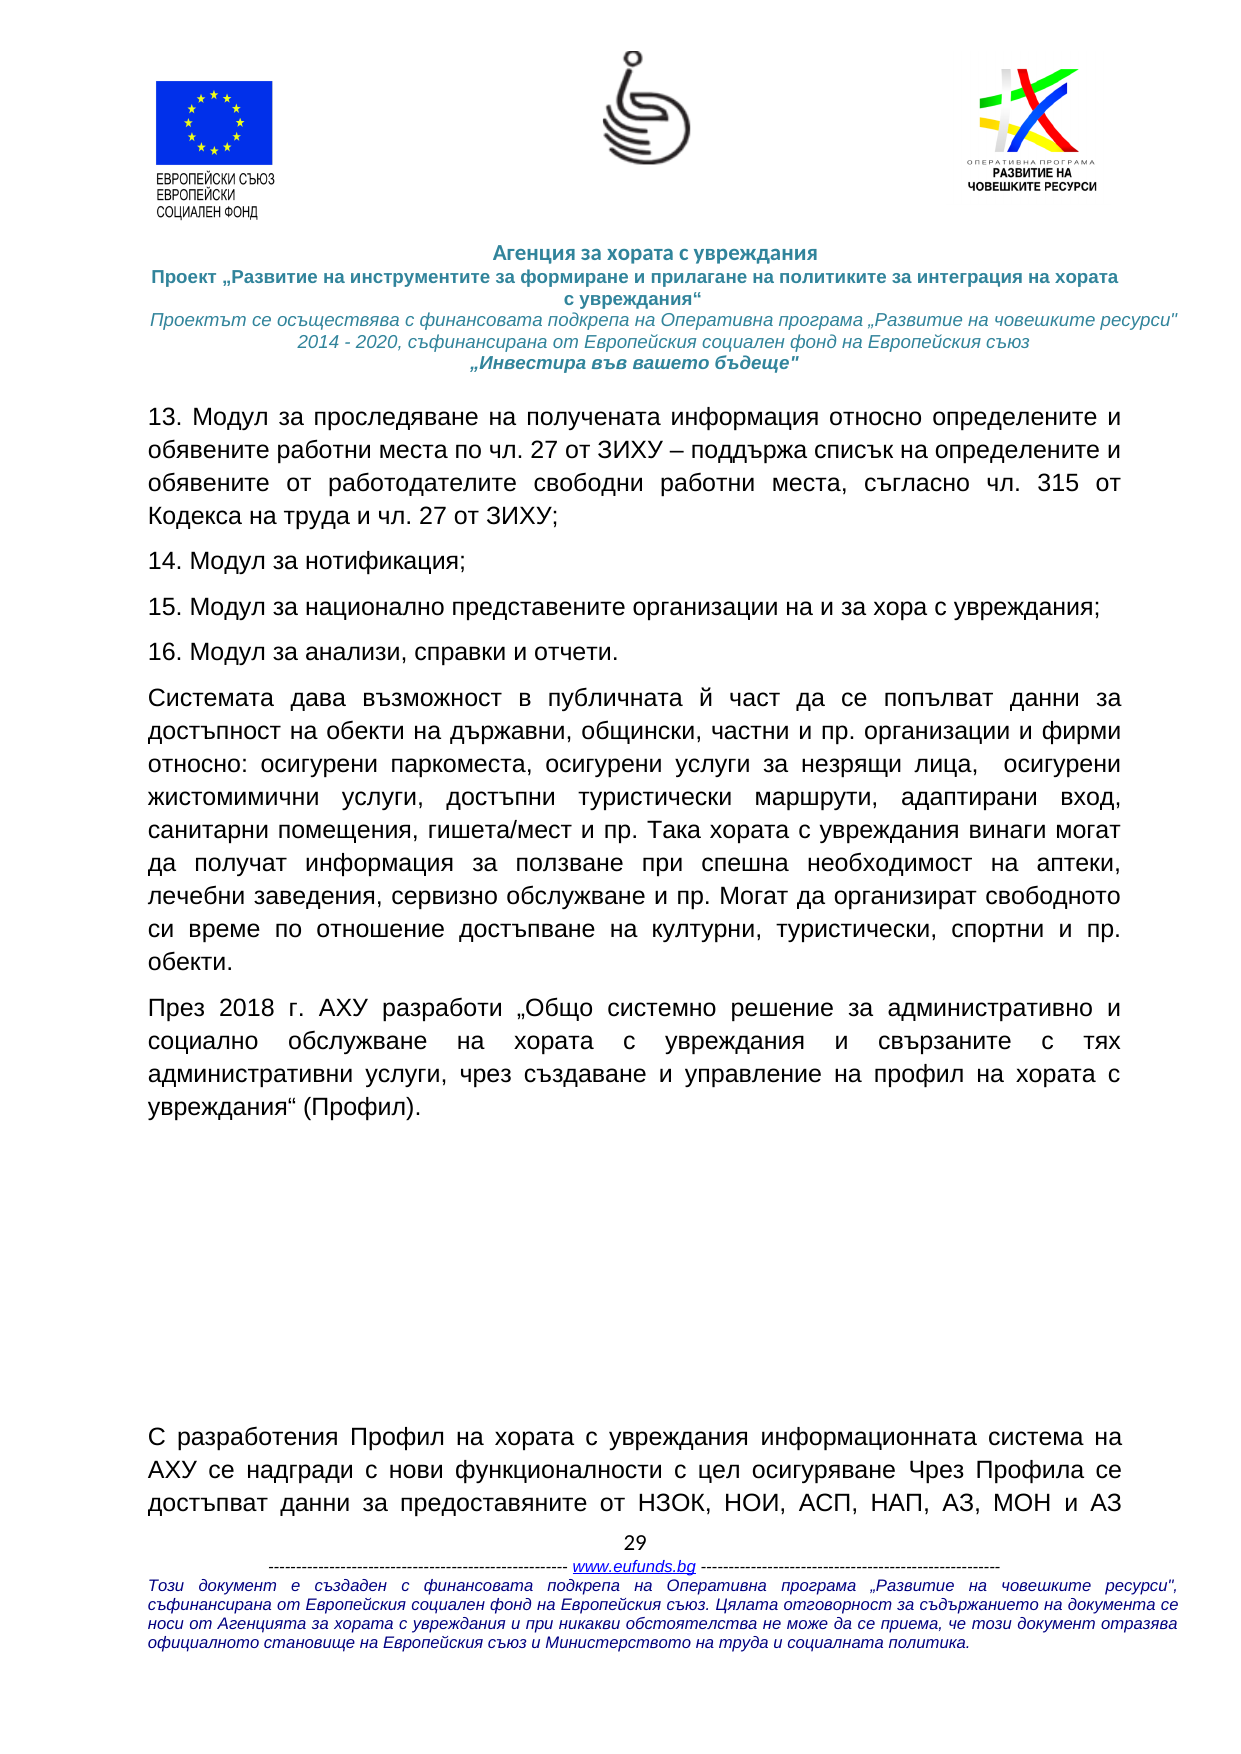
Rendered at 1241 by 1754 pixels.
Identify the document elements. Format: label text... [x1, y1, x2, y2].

text Системата дава възможност в публичната й част да се попълват данни за достъпност на обекти на държавни, общински, частни и пр. организации и фирми относно: осигурени паркоместа, осигурени услуги за незрящи лица, осигурени жистомимични услуги, достъпни туристически маршрути, адаптирани вход, санитарни помещения, гишета/мест и пр. Така хората с увреждания винаги могат да получат информация за ползване при спешна необходимост на аптеки, лечебни заведения, сервизно обслужване и пр. Могат да организират свободното си време по отношение достъпване на културни, туристически, спортни и пр. обекти. [148, 683, 1122, 976]
text През 2018 г. АХУ разработи „Общо системно решение за административно и социално обслужване на хората с увреждания и свързаните с тях административни услуги, чрез създаване и управление на профил на хората с увреждания“ (Профил). С разработения Профил на хората с увреждания информационната система на АХУ се надгради с нови функционалности с цел осигуряване Чрез Профила се достъпват данни за предоставяните от НЗОК, НОИ, АСП, НАП, АЗ, МОН и АЗ [148, 993, 1122, 1517]
text 15. Модул за национално представените организации на и за хора с увреждания; [148, 592, 1122, 621]
text 13. Модул за проследяване на получената информация относно определените и обявените работни места по чл. 27 от ЗИХУ – поддържа списък на определените и обявените от работодателите свободни работни места, съгласно чл. 315 от Кодекса на труда и чл. 27 от ЗИХУ; [148, 402, 1122, 529]
text 16. Модул за анализи, справки и отчети. [148, 637, 1122, 666]
text 14. Модул за нотификация; [148, 546, 1122, 575]
